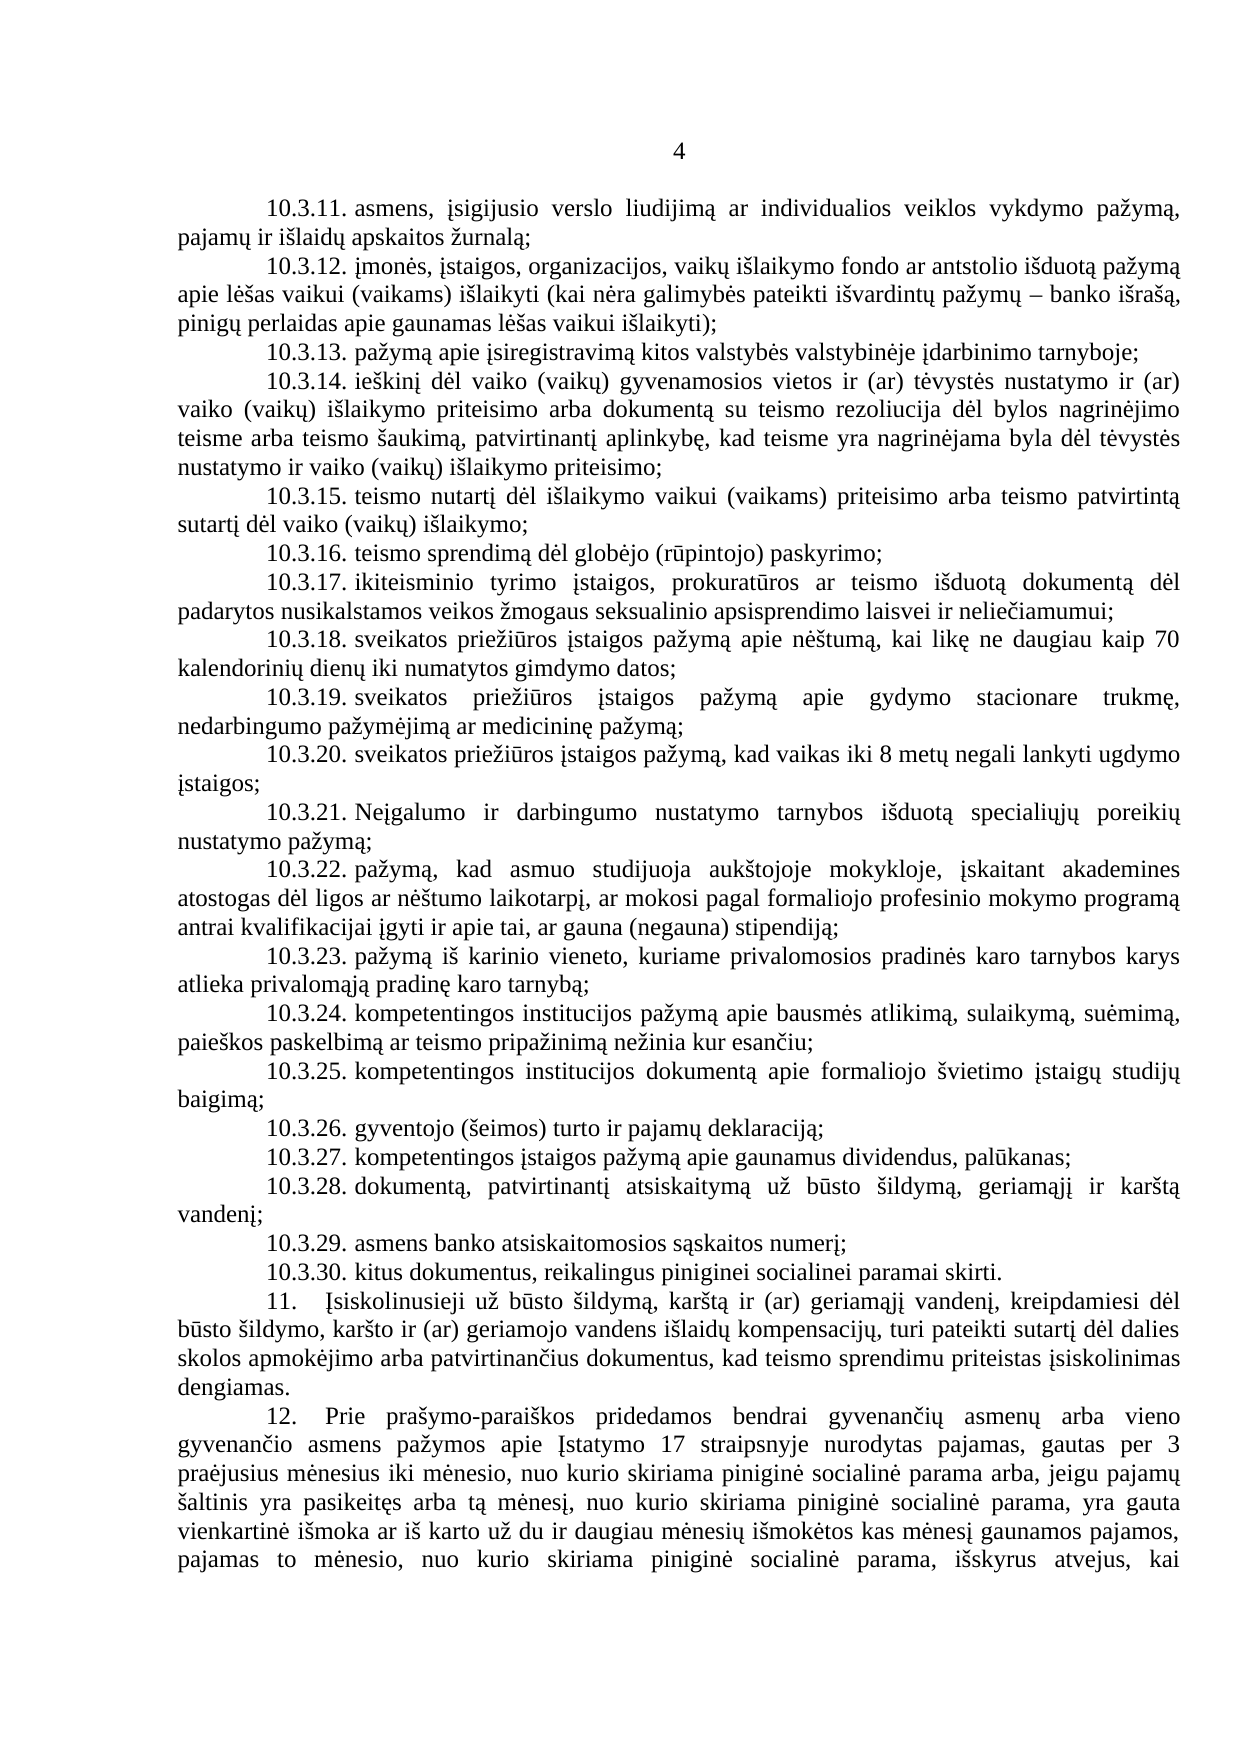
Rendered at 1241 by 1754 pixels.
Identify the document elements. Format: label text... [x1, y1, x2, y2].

text 10.3.14. ieškinį dėl vaiko (vaikų) gyvenamosios vietos ir (ar) tėvystės nustatymo ir (ar) vaiko (vaikų) išlaikymo priteisimo arba dokumentą su teismo rezoliucija dėl bylos nagrinėjimo teisme arba teismo šaukimą, patvirtinantį aplinkybę, kad teisme yra nagrinėjama byla dėl tėvystės nustatymo ir vaiko (vaikų) išlaikymo priteisimo; [177, 366, 1181, 481]
text 10.3.29. asmens banko atsiskaitomosios sąskaitos numerį; [177, 1228, 1181, 1257]
text 10.3.25. kompetentingos institucijos dokumentą apie formaliojo švietimo įstaigų studijų baigimą; [177, 1056, 1181, 1113]
text 10.3.28. dokumentą, patvirtinantį atsiskaitymą už būsto šildymą, geriamąjį ir karštą vandenį; [177, 1171, 1181, 1228]
text 10.3.15. teismo nutartį dėl išlaikymo vaikui (vaikams) priteisimo arba teismo patvirtintą sutartį dėl vaiko (vaikų) išlaikymo; [177, 481, 1181, 538]
text 11. Įsiskolinusieji už būsto šildymą, karštą ir (ar) geriamąjį vandenį, kreipdamiesi dėl būsto šildymo, karšto ir (ar) geriamojo vandens išlaidų kompensacijų, turi pateikti sutartį dėl dalies skolos apmokėjimo arba patvirtinančius dokumentus, kad teismo sprendimu priteistas įsiskolinimas dengiamas. [177, 1286, 1181, 1401]
text 10.3.19. sveikatos priežiūros įstaigos pažymą apie gydymo stacionare trukmę, nedarbingumo pažymėjimą ar medicininę pažymą; [177, 682, 1181, 739]
text 10.3.30. kitus dokumentus, reikalingus piniginei socialinei paramai skirti. [177, 1257, 1181, 1286]
text 10.3.18. sveikatos priežiūros įstaigos pažymą apie nėštumą, kai likę ne daugiau kaip 70 kalendorinių dienų iki numatytos gimdymo datos; [177, 624, 1181, 682]
text 10.3.16. teismo sprendimą dėl globėjo (rūpintojo) paskyrimo; [177, 538, 1181, 567]
text 10.3.26. gyventojo (šeimos) turto ir pajamų deklaraciją; [177, 1113, 1181, 1142]
text 10.3.27. kompetentingos įstaigos pažymą apie gaunamus dividendus, palūkanas; [177, 1142, 1181, 1171]
text 10.3.11. asmens, įsigijusio verslo liudijimą ar individualios veiklos vykdymo pažymą, pajamų ir išlaidų apskaitos žurnalą; [177, 193, 1181, 251]
text 10.3.22. pažymą, kad asmuo studijuoja aukštojoje mokykloje, įskaitant akademines atostogas dėl ligos ar nėštumo laikotarpį, ar mokosi pagal formaliojo profesinio mokymo programą antrai kvalifikacijai įgyti ir apie tai, ar gauna (negauna) stipendiją; [177, 854, 1181, 941]
text 10.3.20. sveikatos priežiūros įstaigos pažymą, kad vaikas iki 8 metų negali lankyti ugdymo įstaigos; [177, 739, 1181, 797]
text 10.3.24. kompetentingos institucijos pažymą apie bausmės atlikimą, sulaikymą, suėmimą, paieškos paskelbimą ar teismo pripažinimą nežinia kur esančiu; [177, 998, 1181, 1056]
text 10.3.21. Neįgalumo ir darbingumo nustatymo tarnybos išduotą specialiųjų poreikių nustatymo pažymą; [177, 797, 1181, 854]
text 10.3.13. pažymą apie įsiregistravimą kitos valstybės valstybinėje įdarbinimo tarnyboje; [177, 337, 1181, 366]
text 10.3.12. įmonės, įstaigos, organizacijos, vaikų išlaikymo fondo ar antstolio išduotą pažymą apie lėšas vaikui (vaikams) išlaikyti (kai nėra galimybės pateikti išvardintų pažymų – banko išrašą, pinigų perlaidas apie gaunamas lėšas vaikui išlaikyti); [177, 251, 1181, 337]
text 10.3.23. pažymą iš karinio vieneto, kuriame privalomosios pradinės karo tarnybos karys atlieka privalomąją pradinę karo tarnybą; [177, 941, 1181, 998]
text 12. Prie prašymo-paraiškos pridedamos bendrai gyvenančių asmenų arba vieno gyvenančio asmens pažymos apie Įstatymo 17 straipsnyje nurodytas pajamas, gautas per 3 praėjusius mėnesius iki mėnesio, nuo kurio skiriama piniginė socialinė parama arba, jeigu pajamų šaltinis yra pasikeitęs arba tą mėnesį, nuo kurio skiriama piniginė socialinė parama, yra gauta vienkartinė išmoka ar iš karto už du ir daugiau mėnesių išmokėtos kas mėnesį gaunamos pajamos, pajamas to mėnesio, nuo kurio skiriama piniginė socialinė parama, išskyrus atvejus, kai [177, 1401, 1181, 1573]
text 10.3.17. ikiteisminio tyrimo įstaigos, prokuratūros ar teismo išduotą dokumentą dėl padarytos nusikalstamos veikos žmogaus seksualinio apsisprendimo laisvei ir neliečiamumui; [177, 567, 1181, 624]
